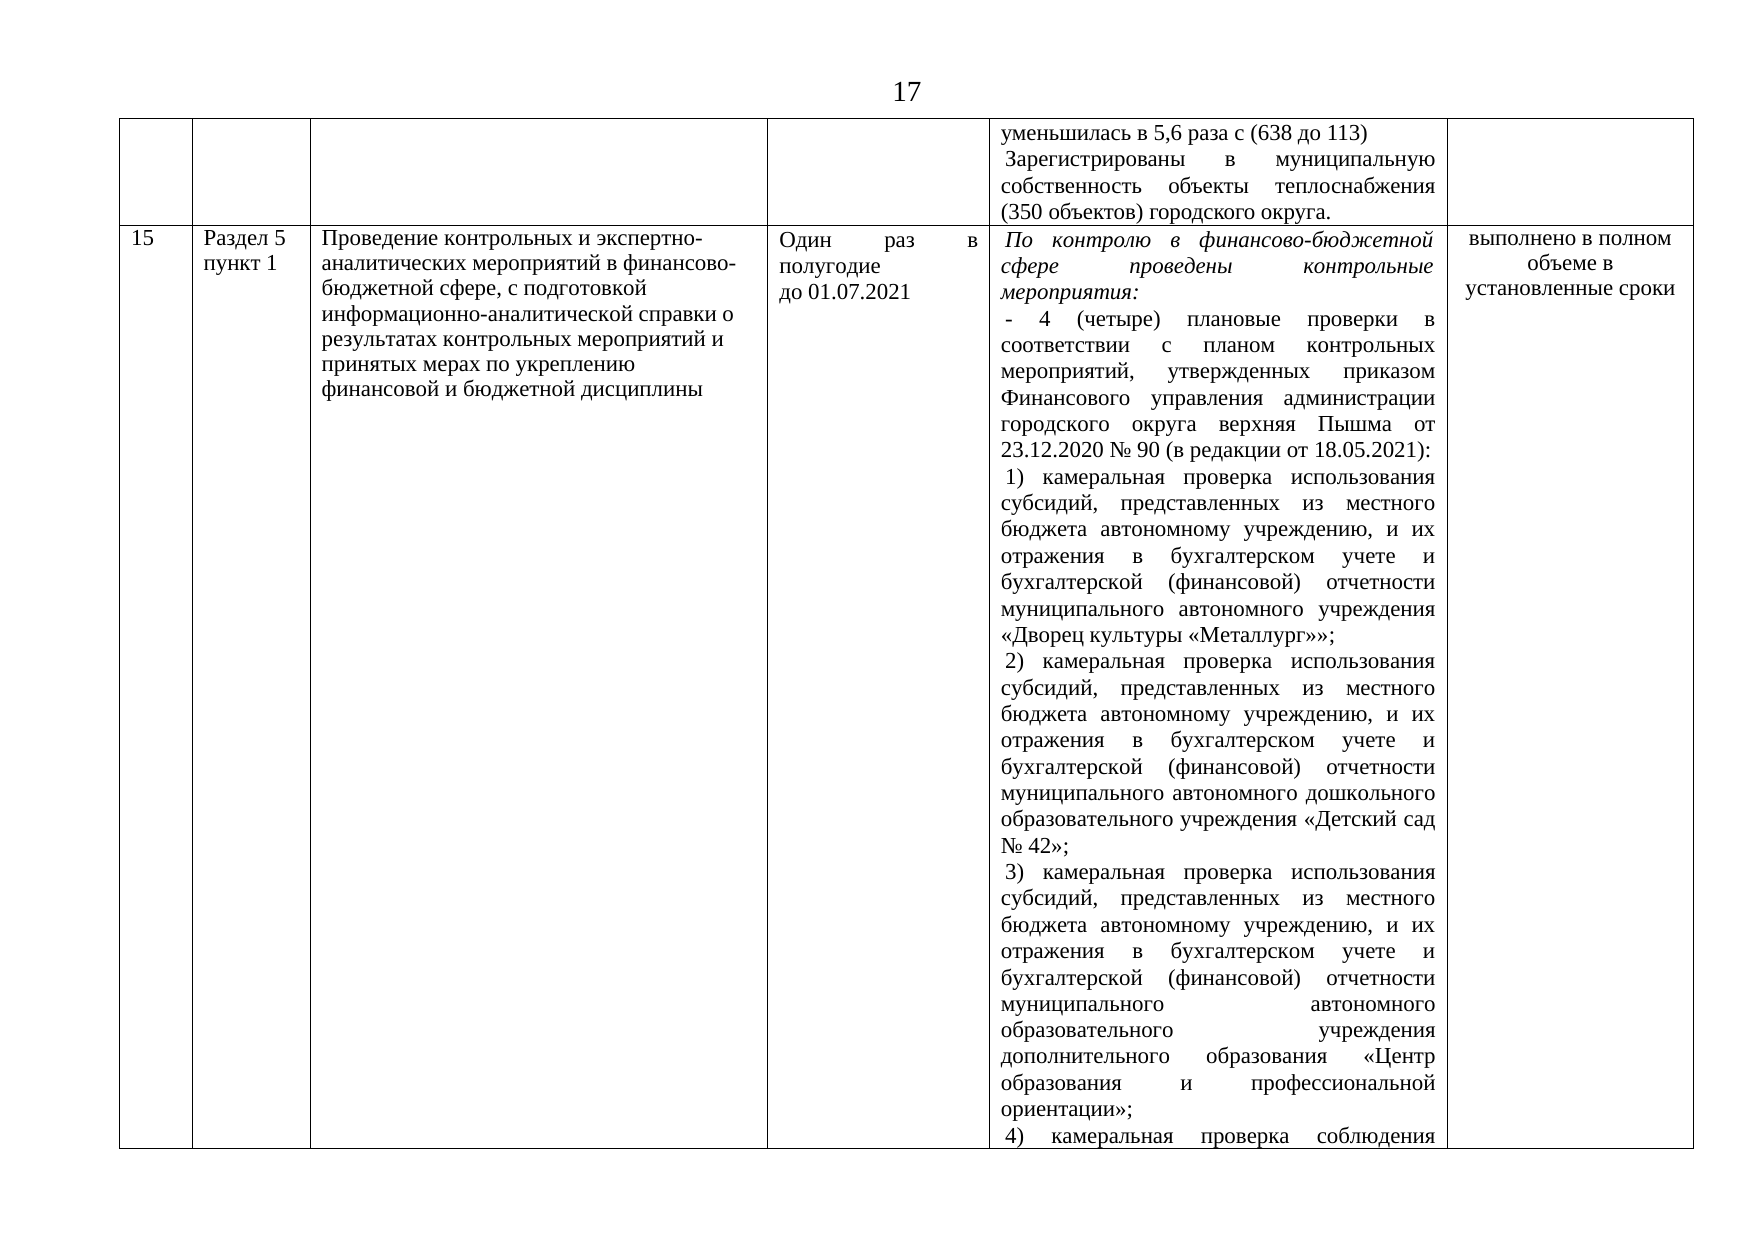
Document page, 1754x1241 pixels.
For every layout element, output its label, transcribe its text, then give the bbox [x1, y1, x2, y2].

table_cell 15 [120, 226, 192, 1148]
table_cell По контролю в финансово-бюджетной сфере проведены контрольные мероприятия: - 4 (четыре) плановые проверки в соответствии с планом контрольных мероприятий, утвержденных приказом Финансового управления администрации городского округа верхняя Пышма от 23.12.2020 № 90 (в редакции от 18.05.2021): 1) камеральная проверка использования субсидий, представленных из местного бюджета автономному учреждению, и их отражения в бухгалтерском учете и бухгалтерской (финансовой) отчетности муниципального автономного учреждения «Дворец культуры «Металлург»»; 2) камеральная проверка использования субсидий, представленных из местного бюджета автономному учреждению, и их отражения в бухгалтерском учете и бухгалтерской (финансовой) отчетности муниципального автономного дошкольного образовательного учреждения «Детский сад № 42»; 3) камеральная проверка использования субсидий, представленных из местного бюджета автономному учреждению, и их отражения в бухгалтерском учете и бухгалтерской (финансовой) отчетности муниципального автономного образовательного учреждения дополнительного образования «Центр образования и профессиональной ориентации»; 4) камеральная проверка соблюдения [990, 226, 1447, 1148]
table_cell [768, 119, 989, 224]
table_cell [1448, 119, 1693, 224]
table_cell Раздел 5 пункт 1 [193, 226, 310, 1148]
table_cell [193, 119, 310, 224]
table_cell Один раз в полугодие до 01.07.2021 [768, 226, 989, 1148]
table_cell уменьшилась в 5,6 раза с (638 до 113) Зарегистрированы в муниципальную собственность объекты теплоснабжения (350 объектов) городского округа. [990, 119, 1447, 224]
table_cell [311, 119, 767, 224]
table_cell выполнено в полном объеме в установленные сроки [1448, 226, 1693, 1148]
table_cell Проведение контрольных и экспертно-аналитических мероприятий в финансово-бюджетной сфере, с подготовкой информационно-аналитической справки о результатах контрольных мероприятий и принятых мерах по укреплению финансовой и бюджетной дисциплины [311, 226, 767, 1148]
table_cell [120, 119, 192, 224]
